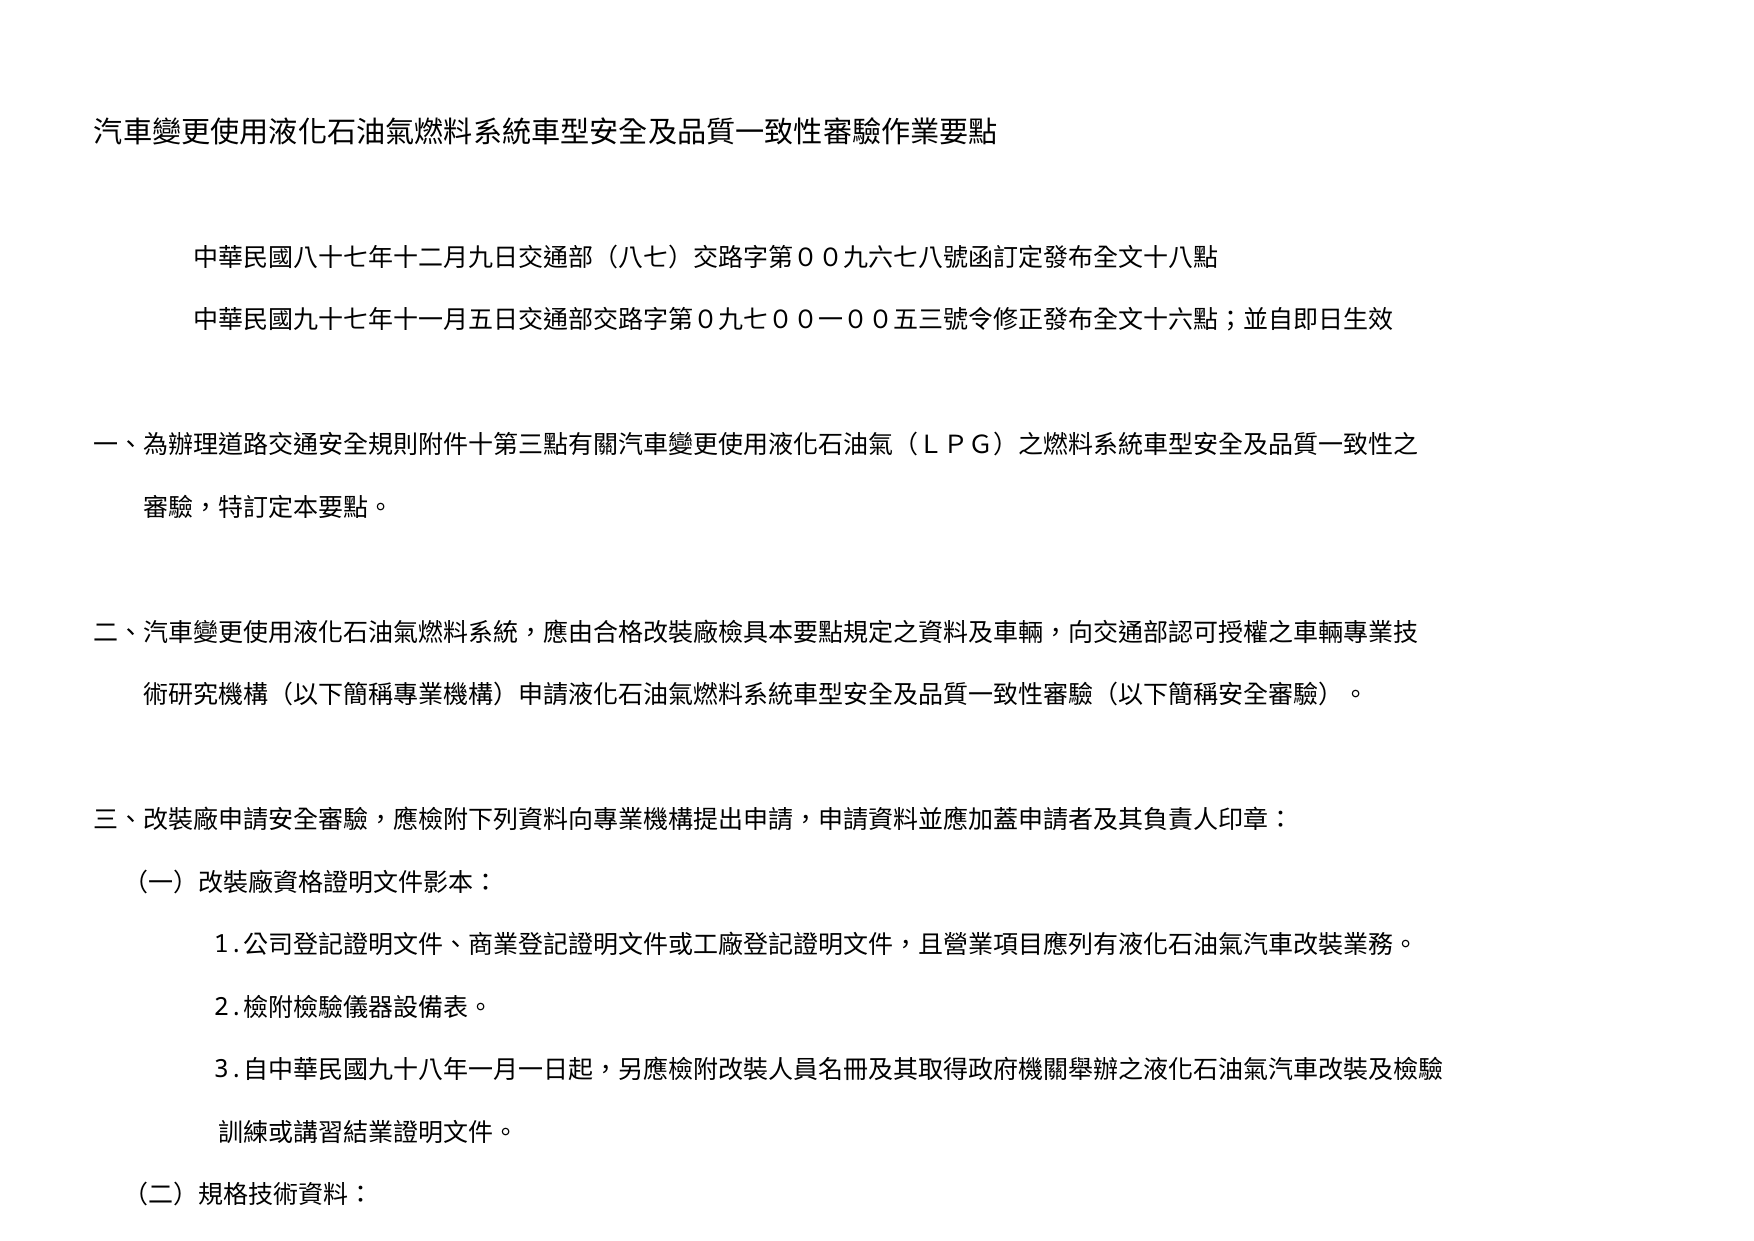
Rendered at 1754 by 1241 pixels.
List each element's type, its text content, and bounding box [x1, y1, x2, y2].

text 汽車變更使用液化石油氣燃料系統車型安全及品質一致性審驗作業要點 [94, 88, 1604, 151]
text 中華民國八十七年十二月九日交通部（八七）交路字第００九六七八號函訂定發布全文十八點 [94, 213, 1604, 276]
text 1.公司登記證明文件、商業登記證明文件或工廠登記證明文件，且營業項目應列有液化石油氣汽車改裝業務。 [94, 901, 1604, 963]
text 二、汽車變更使用液化石油氣燃料系統，應由合格改裝廠檢具本要點規定之資料及車輛，向交通部認可授權之車輛專業技 [94, 588, 1604, 651]
text 2.檢附檢驗儀器設備表。 [94, 963, 1604, 1026]
text 中華民國九十七年十一月五日交通部交路字第０九七００一００五三號令修正發布全文十六點；並自即日生效 [94, 276, 1604, 338]
text 3.自中華民國九十八年一月一日起，另應檢附改裝人員名冊及其取得政府機關舉辦之液化石油氣汽車改裝及檢驗 [94, 1026, 1604, 1088]
text 一、為辦理道路交通安全規則附件十第三點有關汽車變更使用液化石油氣（ＬＰＧ）之燃料系統車型安全及品質一致性之 [94, 401, 1604, 463]
text （二）規格技術資料： [94, 1151, 1604, 1213]
text （一）改裝廠資格證明文件影本： [94, 838, 1604, 901]
text 審驗，特訂定本要點。 [94, 463, 1604, 526]
text 訓練或講習結業證明文件。 [94, 1088, 1604, 1151]
text 術研究機構（以下簡稱專業機構）申請液化石油氣燃料系統車型安全及品質一致性審驗（以下簡稱安全審驗）。 [94, 651, 1604, 713]
text 三、改裝廠申請安全審驗，應檢附下列資料向專業機構提出申請，申請資料並應加蓋申請者及其負責人印章： [94, 776, 1604, 838]
